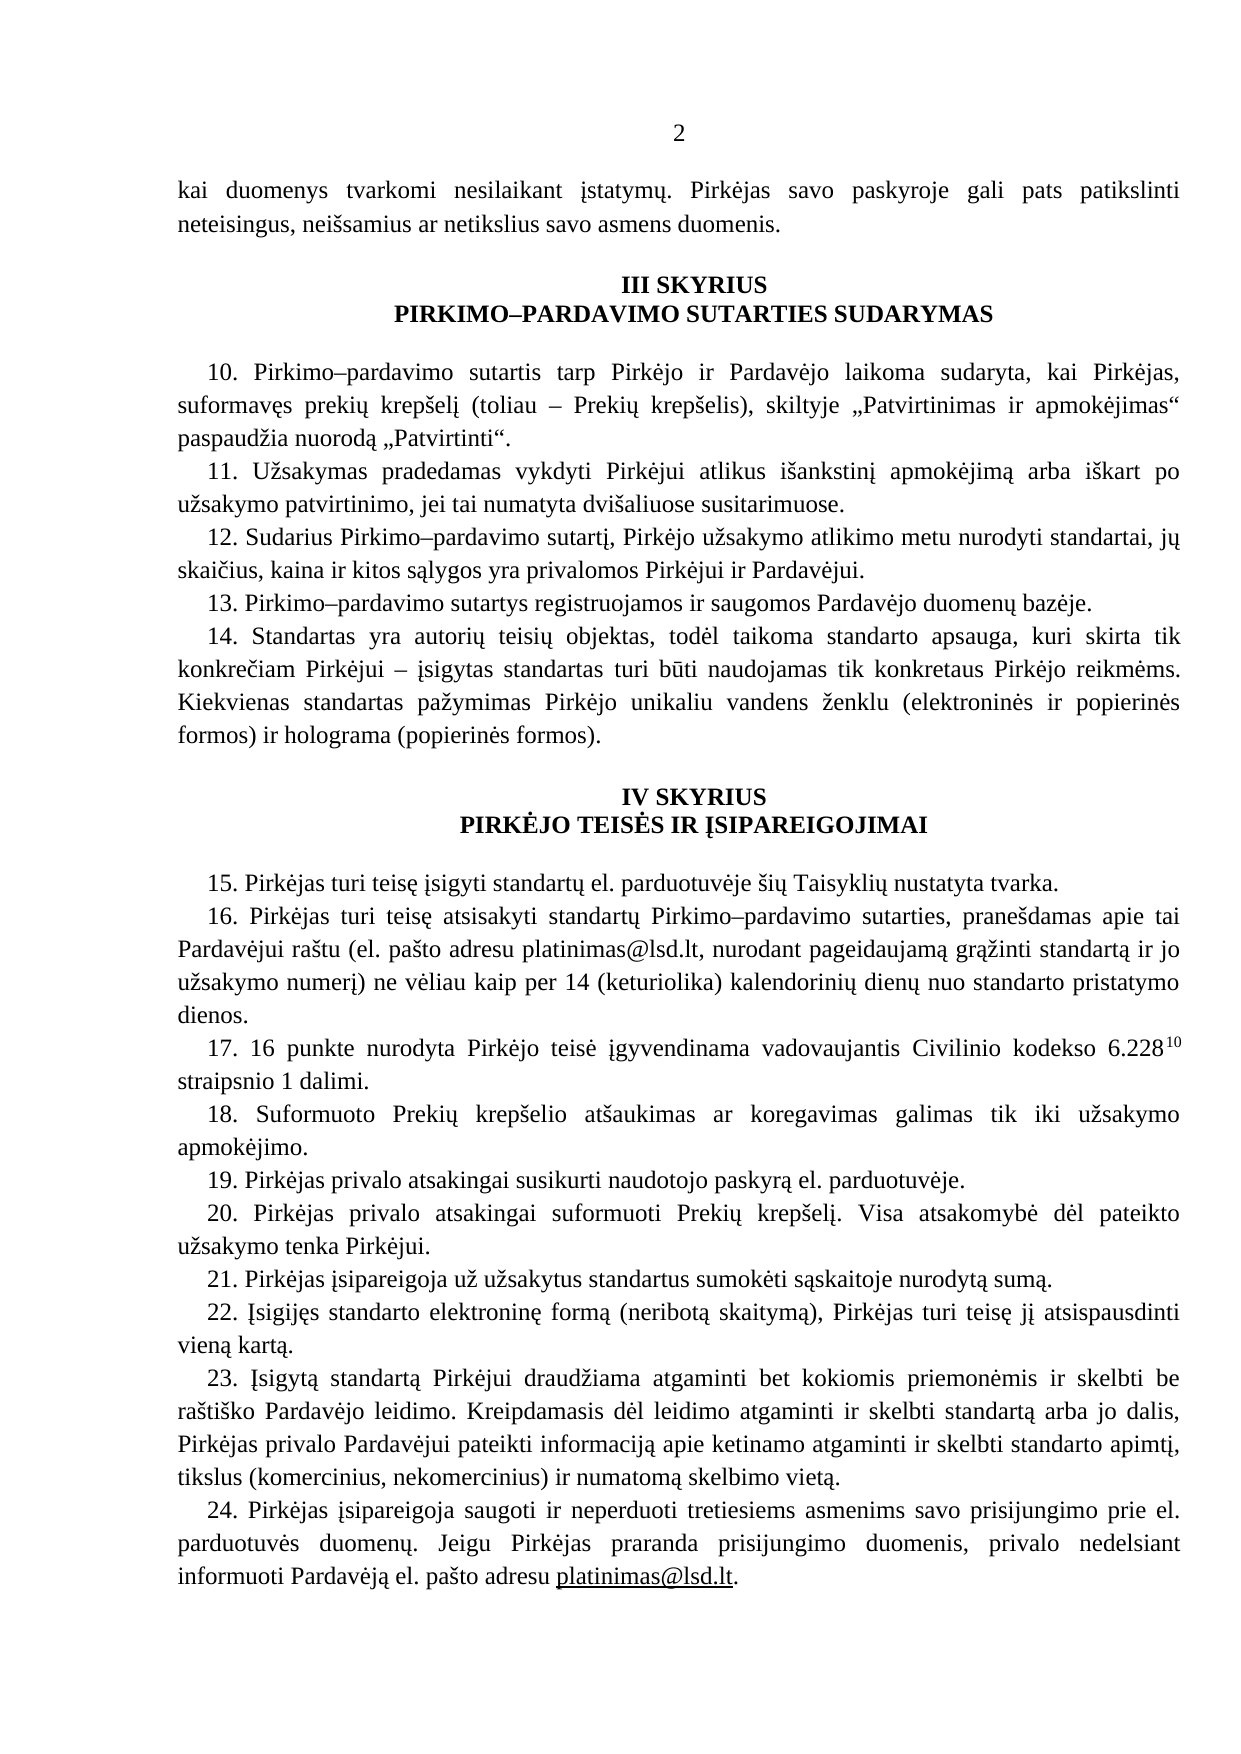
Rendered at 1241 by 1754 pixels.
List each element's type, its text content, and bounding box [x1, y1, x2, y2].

text PIRKIMO–PARDAVIMO SUTARTIES SUDARYMAS [177, 299, 1181, 328]
text iII SKYRIUS [177, 270, 1181, 299]
text 23. Įsigytą standartą Pirkėjui draudžiama atgaminti bet kokiomis priemonėmis ir skelbti be raštiško Pardavėjo leidimo. Kreipdamasis dėl leidimo atgaminti ir skelbti standartą arba jo dalis, Pirkėjas privalo Pardavėjui pateikti informaciją apie ketinamo atgaminti ir skelbti standarto apimtį, tikslus (komercinius, nekomercinius) ir numatomą skelbimo vietą. [177, 1363, 1181, 1491]
text 22. Įsigijęs standarto elektroninę formą (neribotą skaitymą), Pirkėjas turi teisę jį atsispausdinti vieną kartą. [177, 1297, 1181, 1359]
text 14. Standartas yra autorių teisių objektas, todėl taikoma standarto apsauga, kuri skirta tik konkrečiam Pirkėjui – įsigytas standartas turi būti naudojamas tik konkretaus Pirkėjo reikmėms. Kiekvienas standartas pažymimas Pirkėjo unikaliu vandens ženklu (elektroninės ir popierinės formos) ir holograma (popierinės formos). [177, 621, 1181, 749]
text PIRKĖJO TEISĖS IR ĮSIPAREIGOJIMAI [177, 810, 1181, 839]
text 12. Sudarius Pirkimo–pardavimo sutartį, Pirkėjo užsakymo atlikimo metu nurodyti standartai, jų skaičius, kaina ir kitos sąlygos yra privalomos Pirkėjui ir Pardavėjui. [177, 522, 1181, 583]
text 20. Pirkėjas privalo atsakingai suformuoti Prekių krepšelį. Visa atsakomybė dėl pateikto užsakymo tenka Pirkėjui. [177, 1198, 1181, 1260]
text 21. Pirkėjas įsipareigoja už užsakytus standartus sumokėti sąskaitoje nurodytą sumą. [177, 1264, 1181, 1293]
text 18. Suformuoto Prekių krepšelio atšaukimas ar koregavimas galimas tik iki užsakymo apmokėjimo. [177, 1099, 1181, 1161]
text 10. Pirkimo–pardavimo sutartis tarp Pirkėjo ir Pardavėjo laikoma sudaryta, kai Pirkėjas, suformavęs prekių krepšelį (toliau – Prekių krepšelis), skiltyje „Patvirtinimas ir apmokėjimas“ paspaudžia nuorodą „Patvirtinti“. [177, 357, 1181, 451]
text 15. Pirkėjas turi teisę įsigyti standartų el. parduotuvėje šių Taisyklių nustatyta tvarka. [177, 868, 1181, 897]
text 24. Pirkėjas įsipareigoja saugoti ir neperduoti tretiesiems asmenims savo prisijungimo prie el. parduotuvės duomenų. Jeigu Pirkėjas praranda prisijungimo duomenis, privalo nedelsiant informuoti Pardavėją el. pašto adresu platinimas@lsd.lt. [177, 1495, 1181, 1590]
text iV SKYRIUS [177, 782, 1181, 810]
text 16. Pirkėjas turi teisę atsisakyti standartų Pirkimo–pardavimo sutarties, pranešdamas apie tai Pardavėjui raštu (el. pašto adresu platinimas@lsd.lt, nurodant pageidaujamą grąžinti standartą ir jo užsakymo numerį) ne vėliau kaip per 14 (keturiolika) kalendorinių dienų nuo standarto pristatymo dienos. [177, 901, 1181, 1029]
text 11. Užsakymas pradedamas vykdyti Pirkėjui atlikus išankstinį apmokėjimą arba iškart po užsakymo patvirtinimo, jei tai numatyta dvišaliuose susitarimuose. [177, 456, 1181, 517]
text 19. Pirkėjas privalo atsakingai susikurti naudotojo paskyrą el. parduotuvėje. [177, 1165, 1181, 1194]
text 13. Pirkimo–pardavimo sutartys registruojamos ir saugomos Pardavėjo duomenų bazėje. [177, 588, 1181, 617]
text kai duomenys tvarkomi nesilaikant įstatymų. Pirkėjas savo paskyroje gali pats patikslinti neteisingus, neišsamius ar netikslius savo asmens duomenis. [177, 176, 1181, 237]
text 17. 16 punkte nurodyta Pirkėjo teisė įgyvendinama vadovaujantis Civilinio kodekso 6.22810 straipsnio 1 dalimi. [177, 1033, 1181, 1095]
